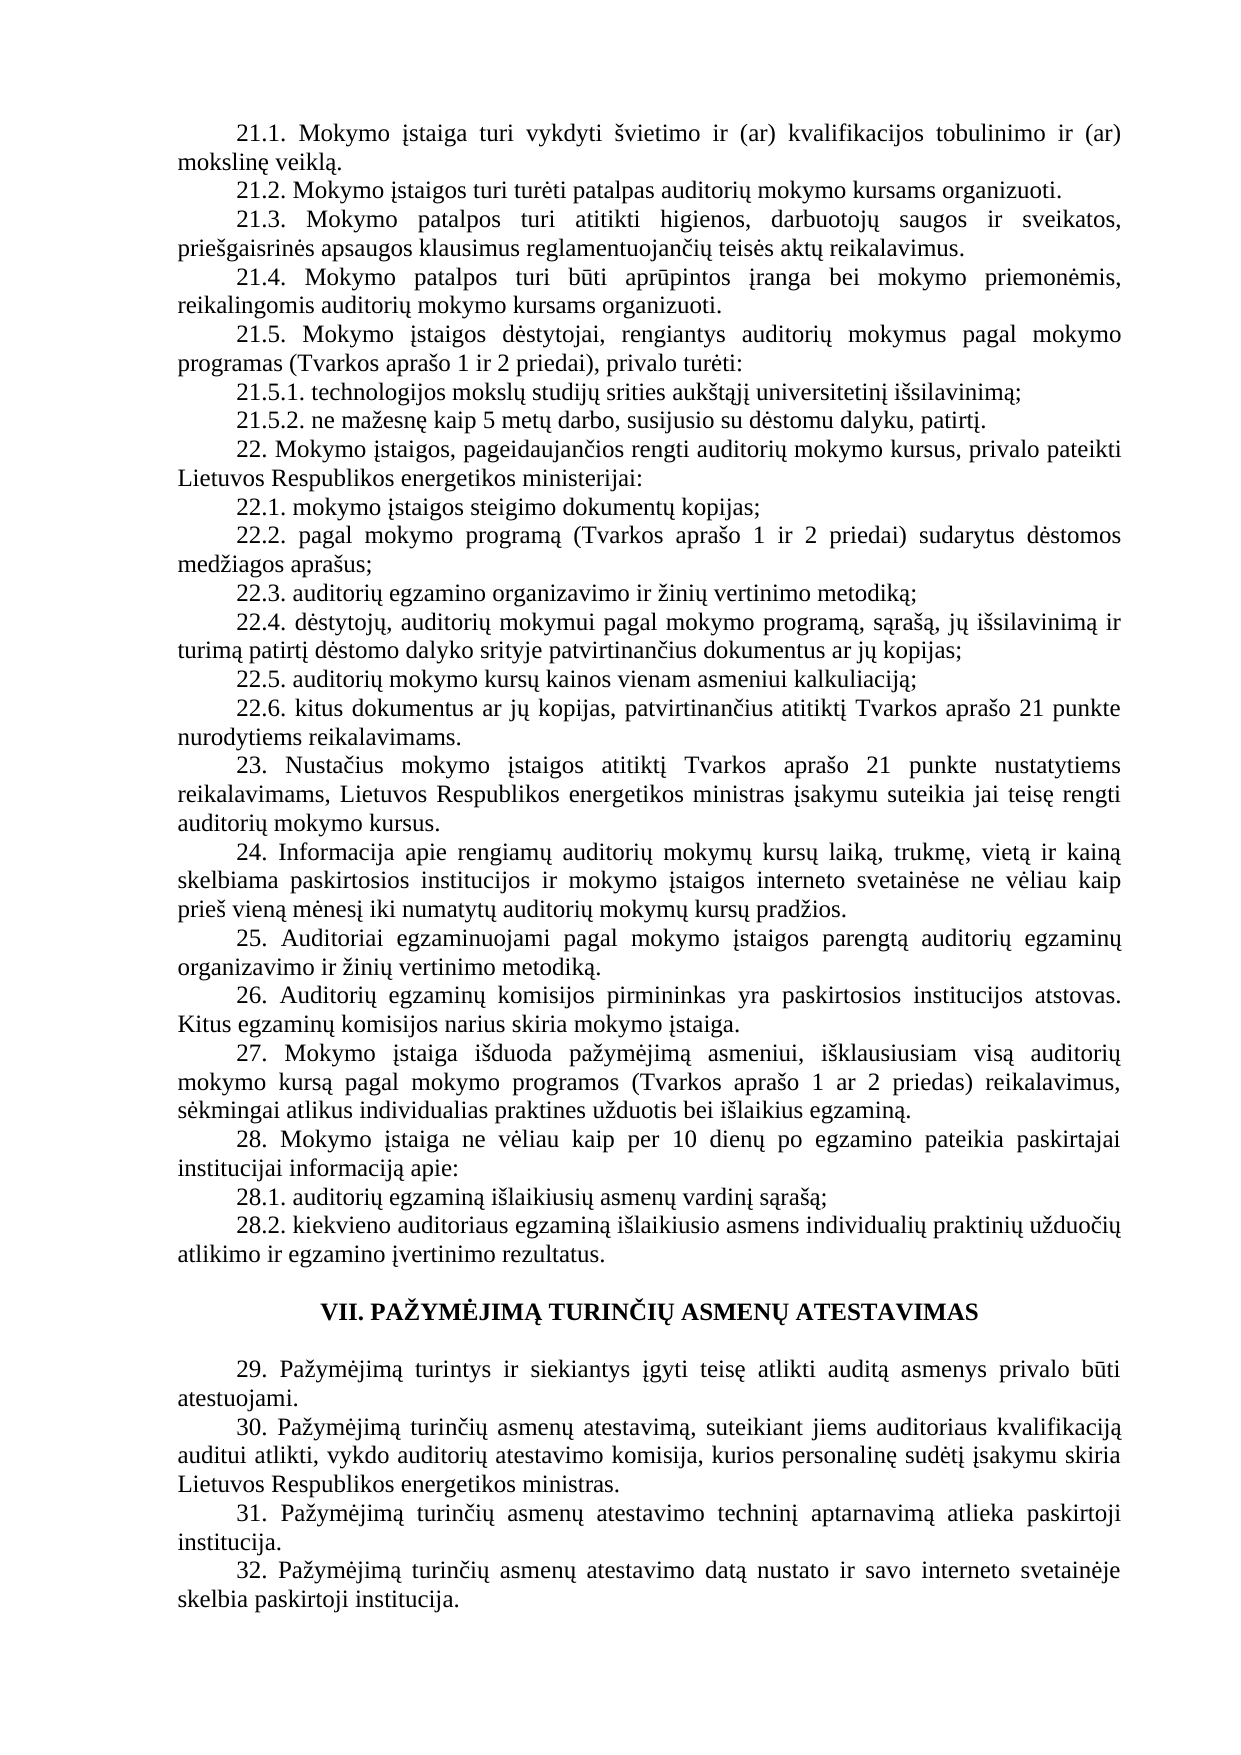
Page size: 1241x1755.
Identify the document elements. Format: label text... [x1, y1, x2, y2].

text 22.3. auditorių egzamino organizavimo ir žinių vertinimo metodiką; [177, 578, 1122, 607]
text 21.4. Mokymo patalpos turi būti aprūpintos įranga bei mokymo priemonėmis, reikalingomis auditorių mokymo kursams organizuoti. [177, 262, 1122, 319]
text 22.6. kitus dokumentus ar jų kopijas, patvirtinančius atitiktį Tvarkos aprašo 21 punkte nurodytiems reikalavimams. [177, 693, 1122, 751]
text 28.2. kiekvieno auditoriaus egzaminą išlaikiusio asmens individualių praktinių užduočių atlikimo ir egzamino įvertinimo rezultatus. [177, 1211, 1122, 1268]
text 21.2. Mokymo įstaigos turi turėti patalpas auditorių mokymo kursams organizuoti. [177, 176, 1122, 204]
text 22.2. pagal mokymo programą (Tvarkos aprašo 1 ir 2 priedai) sudarytus dėstomos medžiagos aprašus; [177, 521, 1122, 578]
text 32. Pažymėjimą turinčių asmenų atestavimo datą nustato ir savo interneto svetainėje skelbia paskirtoji institucija. [177, 1556, 1122, 1613]
text 24. Informacija apie rengiamų auditorių mokymų kursų laiką, trukmę, vietą ir kainą skelbiama paskirtosios institucijos ir mokymo įstaigos interneto svetainėse ne vėliau kaip prieš vieną mėnesį iki numatytų auditorių mokymų kursų pradžios. [177, 837, 1122, 923]
text 26. Auditorių egzaminų komisijos pirmininkas yra paskirtosios institucijos atstovas. Kitus egzaminų komisijos narius skiria mokymo įstaiga. [177, 981, 1122, 1038]
text 23. Nustačius mokymo įstaigos atitiktį Tvarkos aprašo 21 punkte nustatytiems reikalavimams, Lietuvos Respublikos energetikos ministras įsakymu suteikia jai teisę rengti auditorių mokymo kursus. [177, 751, 1122, 837]
text 21.5. Mokymo įstaigos dėstytojai, rengiantys auditorių mokymus pagal mokymo programas (Tvarkos aprašo 1 ir 2 priedai), privalo turėti: [177, 319, 1122, 377]
text 21.3. Mokymo patalpos turi atitikti higienos, darbuotojų saugos ir sveikatos, priešgaisrinės apsaugos klausimus reglamentuojančių teisės aktų reikalavimus. [177, 204, 1122, 262]
text 21.1. Mokymo įstaiga turi vykdyti švietimo ir (ar) kvalifikacijos tobulinimo ir (ar) mokslinę veiklą. [177, 118, 1122, 176]
text 28.1. auditorių egzaminą išlaikiusių asmenų vardinį sąrašą; [177, 1182, 1122, 1211]
text 31. Pažymėjimą turinčių asmenų atestavimo techninį aptarnavimą atlieka paskirtoji institucija. [177, 1498, 1122, 1556]
text 30. Pažymėjimą turinčių asmenų atestavimą, suteikiant jiems auditoriaus kvalifikaciją auditui atlikti, vykdo auditorių atestavimo komisija, kurios personalinę sudėtį įsakymu skiria Lietuvos Respublikos energetikos ministras. [177, 1412, 1122, 1498]
text 28. Mokymo įstaiga ne vėliau kaip per 10 dienų po egzamino pateikia paskirtajai institucijai informaciją apie: [177, 1124, 1122, 1182]
text 22.1. mokymo įstaigos steigimo dokumentų kopijas; [177, 492, 1122, 521]
text 22.4. dėstytojų, auditorių mokymui pagal mokymo programą, sąrašą, jų išsilavinimą ir turimą patirtį dėstomo dalyko srityje patvirtinančius dokumentus ar jų kopijas; [177, 607, 1122, 664]
text 25. Auditoriai egzaminuojami pagal mokymo įstaigos parengtą auditorių egzaminų organizavimo ir žinių vertinimo metodiką. [177, 923, 1122, 981]
text VII. PAŽYMĖJIMĄ TURINČIŲ ASMENŲ ATESTAVIMAS [177, 1297, 1122, 1326]
text 29. Pažymėjimą turintys ir siekiantys įgyti teisę atlikti auditą asmenys privalo būti atestuojami. [177, 1354, 1122, 1412]
text 21.5.1. technologijos mokslų studijų srities aukštąjį universitetinį išsilavinimą; [177, 377, 1122, 406]
text 22. Mokymo įstaigos, pageidaujančios rengti auditorių mokymo kursus, privalo pateikti Lietuvos Respublikos energetikos ministerijai: [177, 434, 1122, 492]
text 21.5.2. ne mažesnę kaip 5 metų darbo, susijusio su dėstomu dalyku, patirtį. [177, 406, 1122, 434]
text 22.5. auditorių mokymo kursų kainos vienam asmeniui kalkuliaciją; [177, 664, 1122, 693]
text 27. Mokymo įstaiga išduoda pažymėjimą asmeniui, išklausiusiam visą auditorių mokymo kursą pagal mokymo programos (Tvarkos aprašo 1 ar 2 priedas) reikalavimus, sėkmingai atlikus individualias praktines užduotis bei išlaikius egzaminą. [177, 1038, 1122, 1124]
